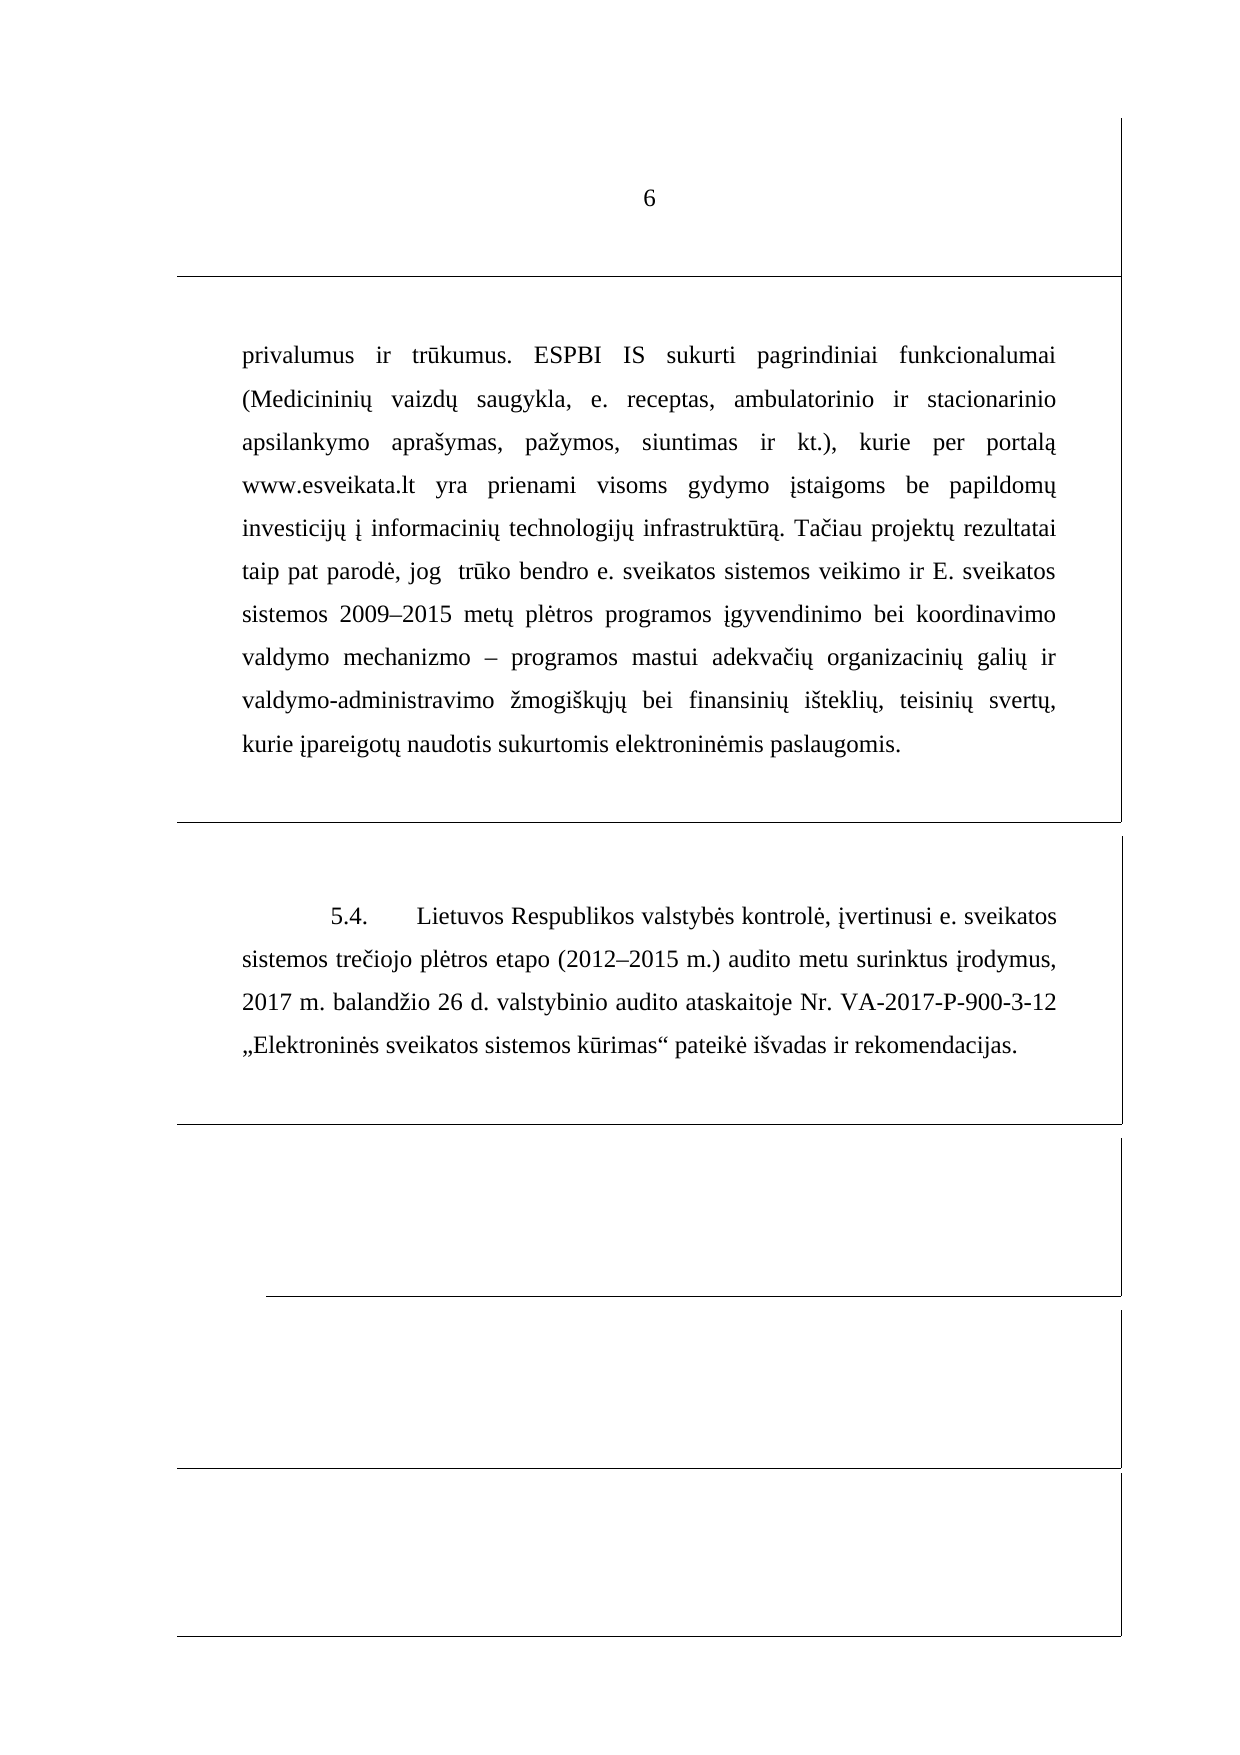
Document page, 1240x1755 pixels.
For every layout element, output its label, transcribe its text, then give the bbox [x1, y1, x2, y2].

text 5.3. Nacionalinių ir regioninių projektų įgyvendinimo metu atnaujintos ir (arba) sukurtos 25 ASPĮ IS, kurios privalo teikti duomenis į Elektroninė sveikatos paslaugų ir bendradarbiavimo infrastruktūros informacinę sistemą (toliau – ESPBI IS). Iš viso privalomų teikti į ESPBI IS dokumentų yra 20. Pirmųjų metų po projektų įgyvendinimo kokybiniai ir kiekybiniai rezultatai atskleidė sveikatos informacinių ir ryšių technologijų (toliau – IRT) investicijų privalumus ir trūkumus. ESPBI IS sukurti pagrindiniai funkcionalumai (Medicininių vaizdų saugykla, e. receptas, ambulatorinio ir stacionarinio apsilankymo aprašymas, pažymos, siuntimas ir kt.), kurie per portalą www.esveikata.lt yra prienami visoms gydymo įstaigoms be papildomų investicijų į informacinių technologijų infrastruktūrą. Tačiau projektų rezultatai taip pat parodė, jog trūko bendro e. sveikatos sistemos veikimo ir E. sveikatos sistemos 2009–2015 metų plėtros programos įgyvendinimo bei koordinavimo valdymo mechanizmo – programos mastui adekvačių organizacinių galių ir valdymo-administravimo žmogiškųjų bei finansinių išteklių, teisinių svertų, kurie įpareigotų naudotis sukurtomis elektroninėmis paslaugomis. [177, 276, 1121, 822]
text 5.4. Lietuvos Respublikos valstybės kontrolė, įvertinusi e. sveikatos sistemos trečiojo plėtros etapo (2012–2015 m.) audito metu surinktus įrodymus, 2017 m. balandžio 26 d. valstybinio audito ataskaitoje Nr. VA-2017-P-900-3-12 „Elektroninės sveikatos sistemos kūrimas“ pateikė išvadas ir rekomendacijas. [177, 836, 1122, 1124]
